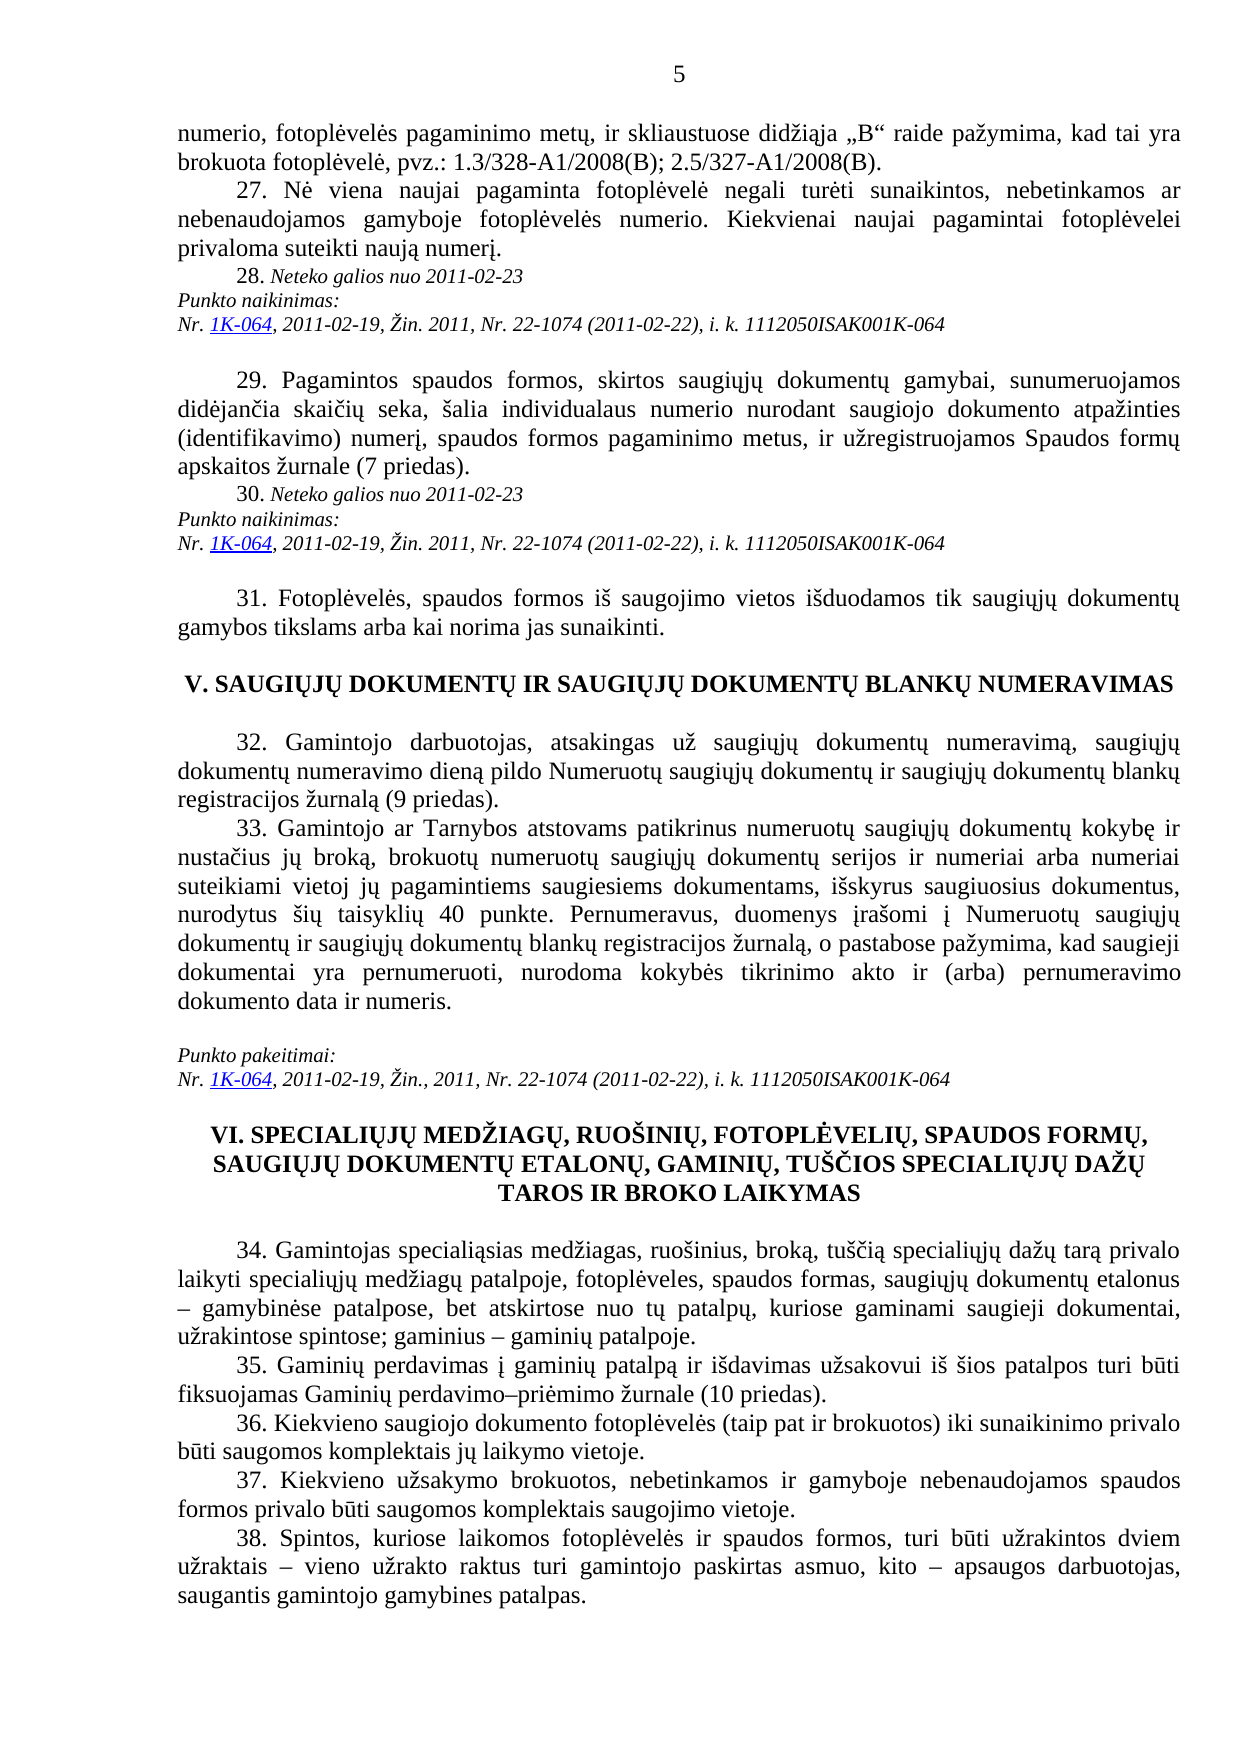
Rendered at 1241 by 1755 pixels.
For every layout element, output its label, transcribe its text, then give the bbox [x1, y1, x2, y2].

text 29. Pagamintos spaudos formos, skirtos saugiųjų dokumentų gamybai, sunumeruojamos didėjančia skaičių seka, šalia individualaus numerio nurodant saugiojo dokumento atpažinties (identifikavimo) numerį, spaudos formos pagaminimo metus, ir užregistruojamos Spaudos formų apskaitos žurnale (7 priedas). [177, 365, 1181, 480]
text VI. SPECIALIŲJŲ MEDŽIAGŲ, RUOŠINIŲ, FOTOPLĖVELIŲ, SPAUDOS FORMŲ, SAUGIŲJŲ DOKUMENTŲ ETALONŲ, GAMINIŲ, TUŠČIOS SPECIALIŲJŲ DAŽŲ TAROS IR BROKO LAIKYMAS [177, 1120, 1181, 1206]
text V. SAUGIŲJŲ DOKUMENTŲ IR SAUGIŲJŲ DOKUMENTŲ BLANKŲ NUMERAVIMAS [177, 669, 1181, 698]
text 27. Nė viena naujai pagaminta fotoplėvelė negali turėti sunaikintos, nebetinkamos ar nebenaudojamos gamyboje fotoplėvelės numerio. Kiekvienai naujai pagamintai fotoplėvelei privaloma suteikti naują numerį. [177, 176, 1181, 262]
text 31. Fotoplėvelės, spaudos formos iš saugojimo vietos išduodamos tik saugiųjų dokumentų gamybos tikslams arba kai norima jas sunaikinti. [177, 583, 1181, 641]
text 33. Gamintojo ar Tarnybos atstovams patikrinus numeruotų saugiųjų dokumentų kokybę ir nustačius jų broką, brokuotų numeruotų saugiųjų dokumentų serijos ir numeriai arba numeriai suteikiami vietoj jų pagamintiems saugiesiems dokumentams, išskyrus saugiuosius dokumentus, nurodytus šių taisyklių 40 punkte. Pernumeravus, duomenys įrašomi į Numeruotų saugiųjų dokumentų ir saugiųjų dokumentų blankų registracijos žurnalą, o pastabose pažymima, kad saugieji dokumentai yra pernumeruoti, nurodoma kokybės tikrinimo akto ir (arba) pernumeravimo dokumento data ir numeris. [177, 813, 1181, 1014]
text 37. Kiekvieno užsakymo brokuotos, nebetinkamos ir gamyboje nebenaudojamos spaudos formos privalo būti saugomos komplektais saugojimo vietoje. [177, 1465, 1181, 1523]
text 36. Kiekvieno saugiojo dokumento fotoplėvelės (taip pat ir brokuotos) iki sunaikinimo privalo būti saugomos komplektais jų laikymo vietoje. [177, 1408, 1181, 1465]
text Punkto naikinimas: [177, 506, 1181, 531]
text 38. Spintos, kuriose laikomos fotoplėvelės ir spaudos formos, turi būti užrakintos dviem užraktais – vieno užrakto raktus turi gamintojo paskirtas asmuo, kito – apsaugos darbuotojas, saugantis gamintojo gamybines patalpas. [177, 1523, 1181, 1609]
text Punkto naikinimas: [177, 288, 1181, 312]
text numerio, fotoplėvelės pagaminimo metų, ir skliaustuose didžiąja „B“ raide pažymima, kad tai yra brokuota fotoplėvelė, pvz.: 1.3/328-A1/2008(B); 2.5/327-A1/2008(B). [177, 118, 1181, 176]
text Punkto pakeitimai: [177, 1043, 1181, 1067]
text Nr. 1K-064, 2011-02-19, Žin., 2011, Nr. 22-1074 (2011-02-22), i. k. 1112050ISAK001K-064 [177, 1067, 1181, 1091]
text 34. Gamintojas specialiąsias medžiagas, ruošinius, broką, tuščią specialiųjų dažų tarą privalo laikyti specialiųjų medžiagų patalpoje, fotoplėveles, spaudos formas, saugiųjų dokumentų etalonus – gamybinėse patalpose, bet atskirtose nuo tų patalpų, kuriose gaminami saugieji dokumentai, užrakintose spintose; gaminius – gaminių patalpoje. [177, 1235, 1181, 1350]
text 32. Gamintojo darbuotojas, atsakingas už saugiųjų dokumentų numeravimą, saugiųjų dokumentų numeravimo dieną pildo Numeruotų saugiųjų dokumentų ir saugiųjų dokumentų blankų registracijos žurnalą (9 priedas). [177, 727, 1181, 813]
text 30. Neteko galios nuo 2011-02-23 [177, 480, 1181, 506]
text 35. Gaminių perdavimas į gaminių patalpą ir išdavimas užsakovui iš šios patalpos turi būti fiksuojamas Gaminių perdavimo–priėmimo žurnale (10 priedas). [177, 1350, 1181, 1408]
text 28. Neteko galios nuo 2011-02-23 [177, 262, 1181, 288]
text Nr. 1K-064, 2011-02-19, Žin. 2011, Nr. 22-1074 (2011-02-22), i. k. 1112050ISAK001K-064 [177, 312, 1181, 336]
text Nr. 1K-064, 2011-02-19, Žin. 2011, Nr. 22-1074 (2011-02-22), i. k. 1112050ISAK001K-064 [177, 531, 1181, 554]
